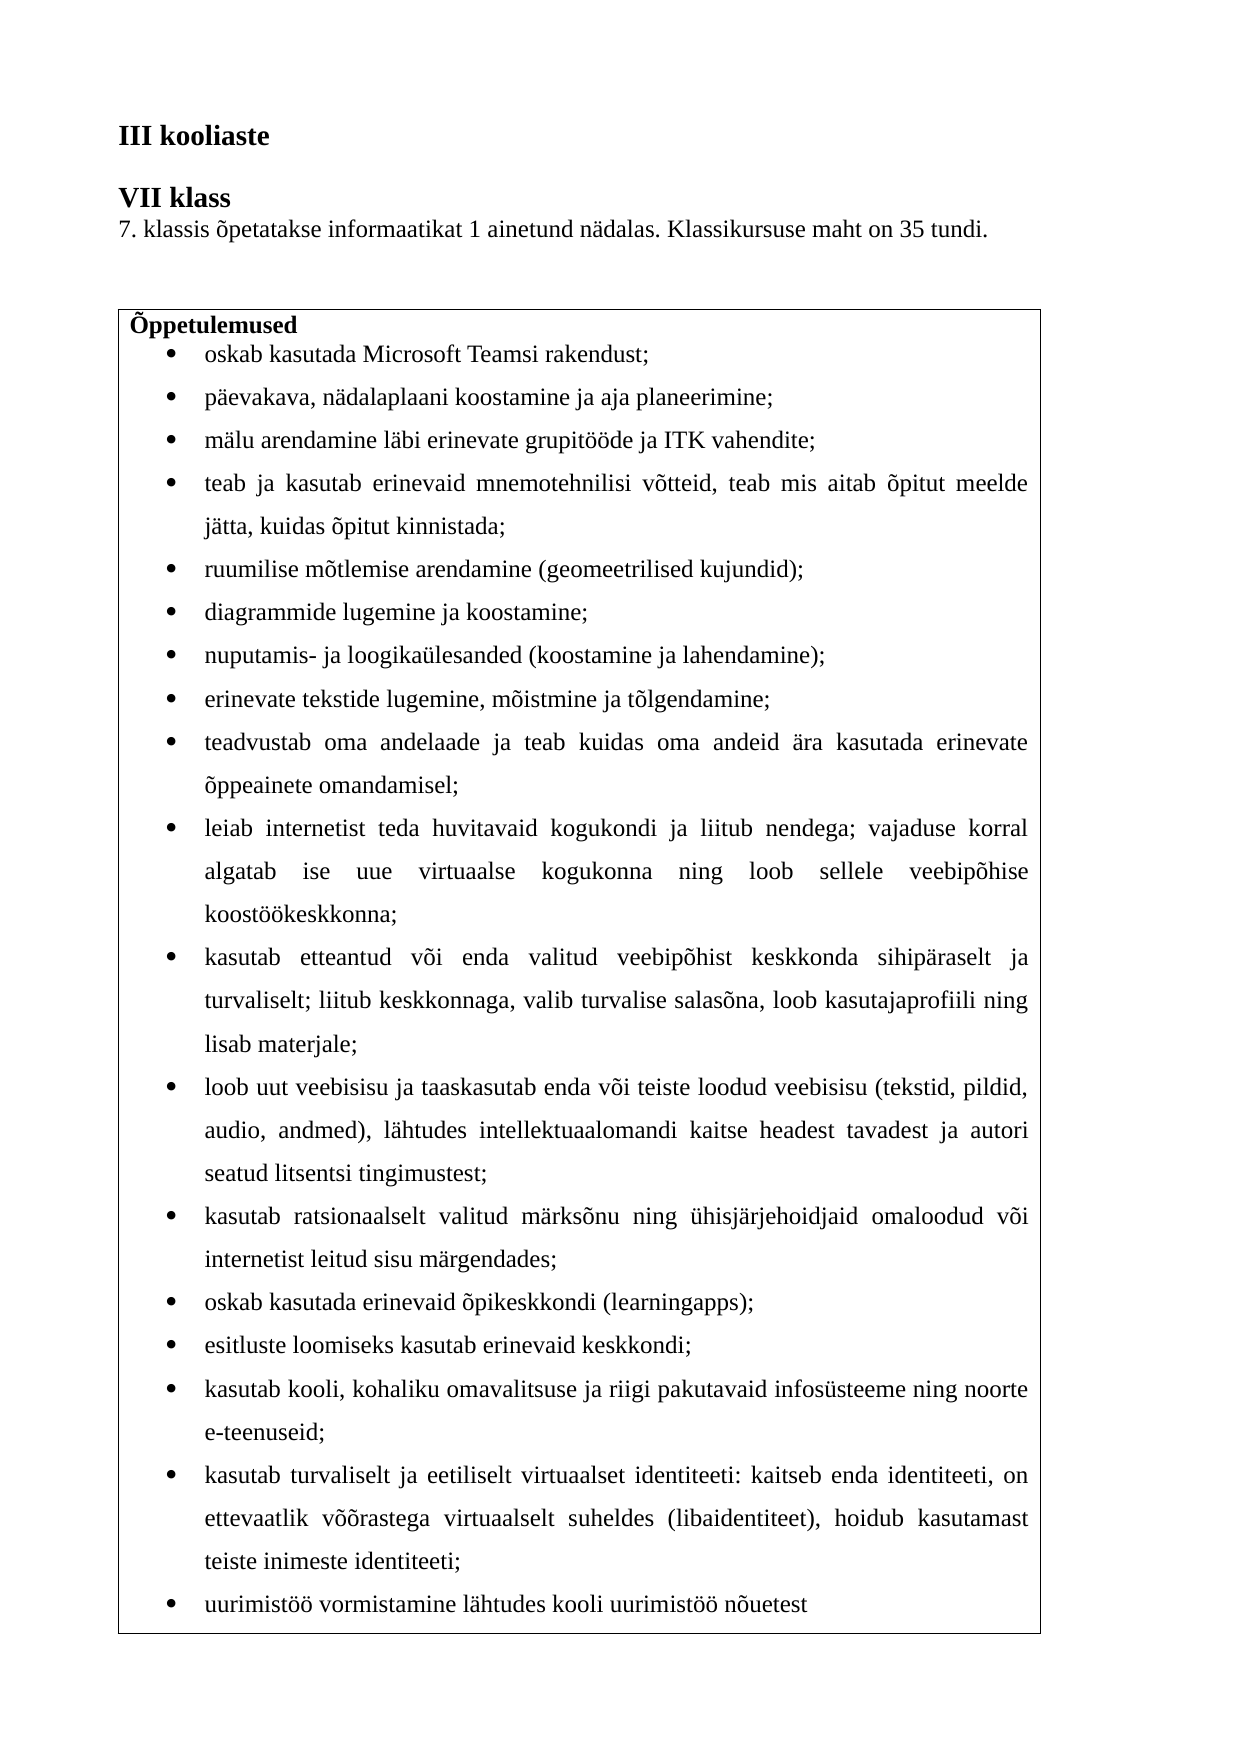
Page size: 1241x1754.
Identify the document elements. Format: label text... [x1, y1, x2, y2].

table_header Õppetulemused oskab kasutada Microsoft Teamsi rakendust; päevakava, nädalaplaani koostamine ja aja planeerimine; mälu arendamine läbi erinevate grupitööde ja ITK vahendite; teab ja kasutab erinevaid mnemotehnilisi võtteid, teab mis aitab õpitut meelde jätta, kuidas õpitut kinnistada; ruumilise mõtlemise arendamine (geomeetrilised kujundid); diagrammide lugemine ja koostamine; nuputamis- ja loogikaülesanded (koostamine ja lahendamine); erinevate tekstide lugemine, mõistmine ja tõlgendamine; teadvustab oma andelaade ja teab kuidas oma andeid ära kasutada erinevate õppeainete omandamisel; leiab internetist teda huvitavaid kogukondi ja liitub nendega; vajaduse korral algatab ise uue virtuaalse kogukonna ning loob sellele veebipõhise koostöökeskkonna; kasutab etteantud või enda valitud veebipõhist keskkonda sihipäraselt ja turvaliselt; liitub keskkonnaga, valib turvalise salasõna, loob kasutajaprofiili ning lisab materjale; loob uut veebisisu ja taaskasutab enda või teiste loodud veebisisu (tekstid, pildid, audio, andmed), lähtudes intellektuaalomandi kaitse headest tavadest ja autori seatud litsentsi tingimustest; kasutab ratsionaalselt valitud märksõnu ning ühisjärjehoidjaid omaloodud või internetist leitud sisu märgendades; oskab kasutada erinevaid õpikeskkondi (learningapps); esitluste loomiseks kasutab erinevaid keskkondi; kasutab kooli, kohaliku omavalitsuse ja riigi pakutavaid infosüsteeme ning noorte e-teenuseid; kasutab turvaliselt ja eetiliselt virtuaalset identiteeti: kaitseb enda identiteeti, on ettevaatlik võõrastega virtuaalselt suheldes (libaidentiteet), hoidub kasutamast teiste inimeste identiteeti; uurimistöö vormistamine lähtudes kooli uurimistöö nõuetest õpilasprojektide kirjutamise oskuse arendamine. [119, 310, 1040, 1632]
text 7. klassis õpetatakse informaatikat 1 ainetund nädalas. Klassikursuse maht on 35 tundi. [118, 214, 1122, 243]
subtitle III kooliaste [118, 118, 1122, 152]
subtitle VII klass [118, 180, 1122, 214]
